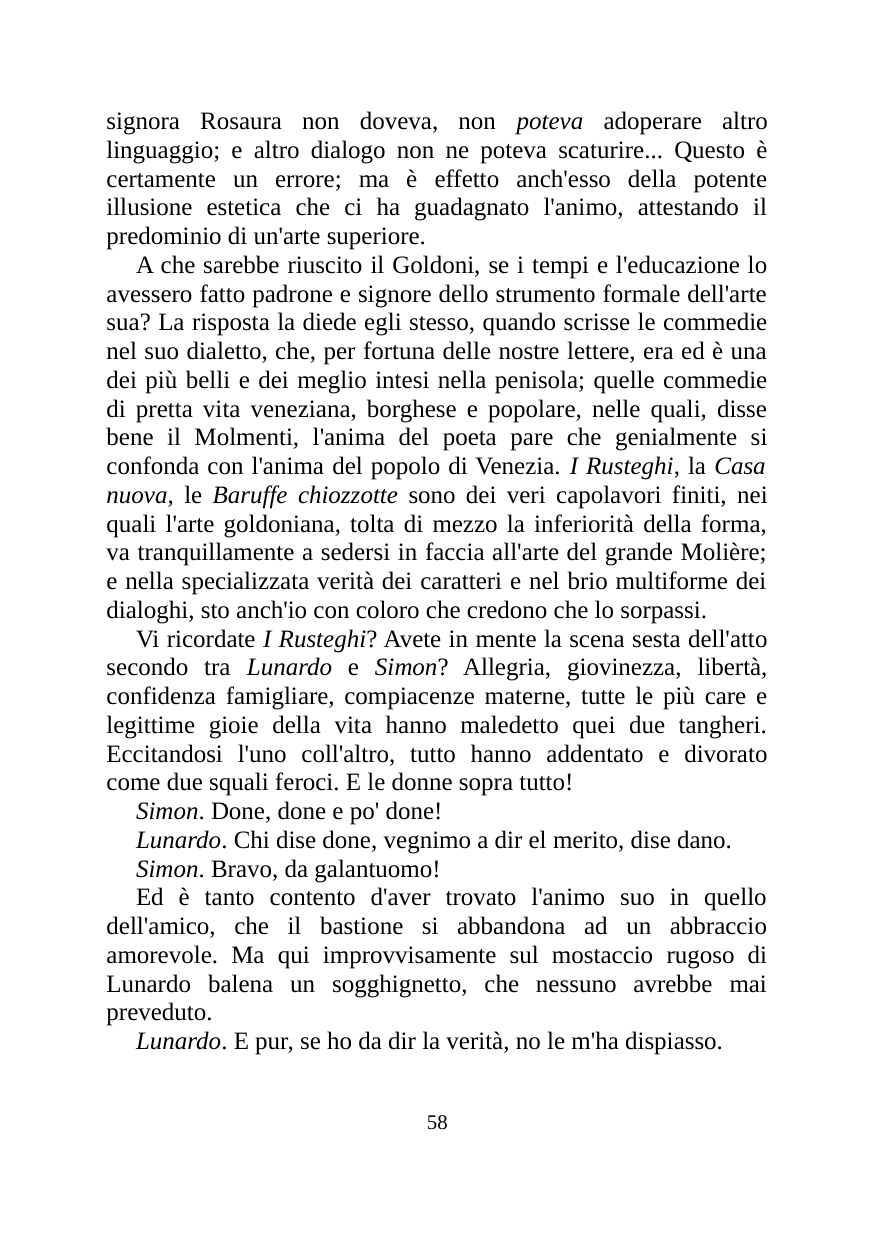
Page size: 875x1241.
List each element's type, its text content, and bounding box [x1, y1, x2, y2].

text Ed è tanto contento d'aver trovato l'animo suo in quello dell'amico, che il bastione si abbandona ad un abbraccio amorevole. Ma qui improvvisamente sul mostaccio rugoso di Lunardo balena un sogghignetto, che nessuno avrebbe mai preveduto. [106, 882, 768, 1026]
text Simon. Done, done e po' done! [106, 796, 768, 825]
text signora Rosaura non doveva, non poteva adoperare altro linguaggio; e altro dialogo non ne poteva scaturire... Questo è certamente un errore; ma è effetto anch'esso della potente illusione estetica che ci ha guadagnato l'animo, attestando il predominio di un'arte superiore. [106, 106, 768, 250]
text Vi ricordate I Rusteghi? Avete in mente la scena sesta dell'atto secondo tra Lunardo e Simon? Allegria, giovinezza, libertà, confidenza famigliare, compiacenze materne, tutte le più care e legittime gioie della vita hanno maledetto quei due tangheri. Eccitandosi l'uno coll'altro, tutto hanno addentato e divorato come due squali feroci. E le donne sopra tutto! [106, 624, 768, 796]
text Simon. Bravo, da galantuomo! [106, 854, 768, 882]
text Lunardo. Chi dise done, vegnimo a dir el merito, dise dano. [106, 825, 768, 854]
text Lunardo. E pur, se ho da dir la verità, no le m'ha dispiasso. [106, 1026, 768, 1055]
text A che sarebbe riuscito il Goldoni, se i tempi e l'educazione lo avessero fatto padrone e signore dello strumento formale dell'arte sua? La risposta la diede egli stesso, quando scrisse le commedie nel suo dialetto, che, per fortuna delle nostre lettere, era ed è una dei più belli e dei meglio intesi nella penisola; quelle commedie di pretta vita veneziana, borghese e popolare, nelle quali, disse bene il Molmenti, l'anima del poeta pare che genialmente si confonda con l'anima del popolo di Venezia. I Rusteghi, la Casa nuova, le Baruffe chiozzotte sono dei veri capolavori finiti, nei quali l'arte goldoniana, tolta di mezzo la inferiorità della forma, va tranquillamente a sedersi in faccia all'arte del grande Molière; e nella specializzata verità dei caratteri e nel brio multiforme dei dialoghi, sto anch'io con coloro che credono che lo sorpassi. [106, 250, 768, 624]
